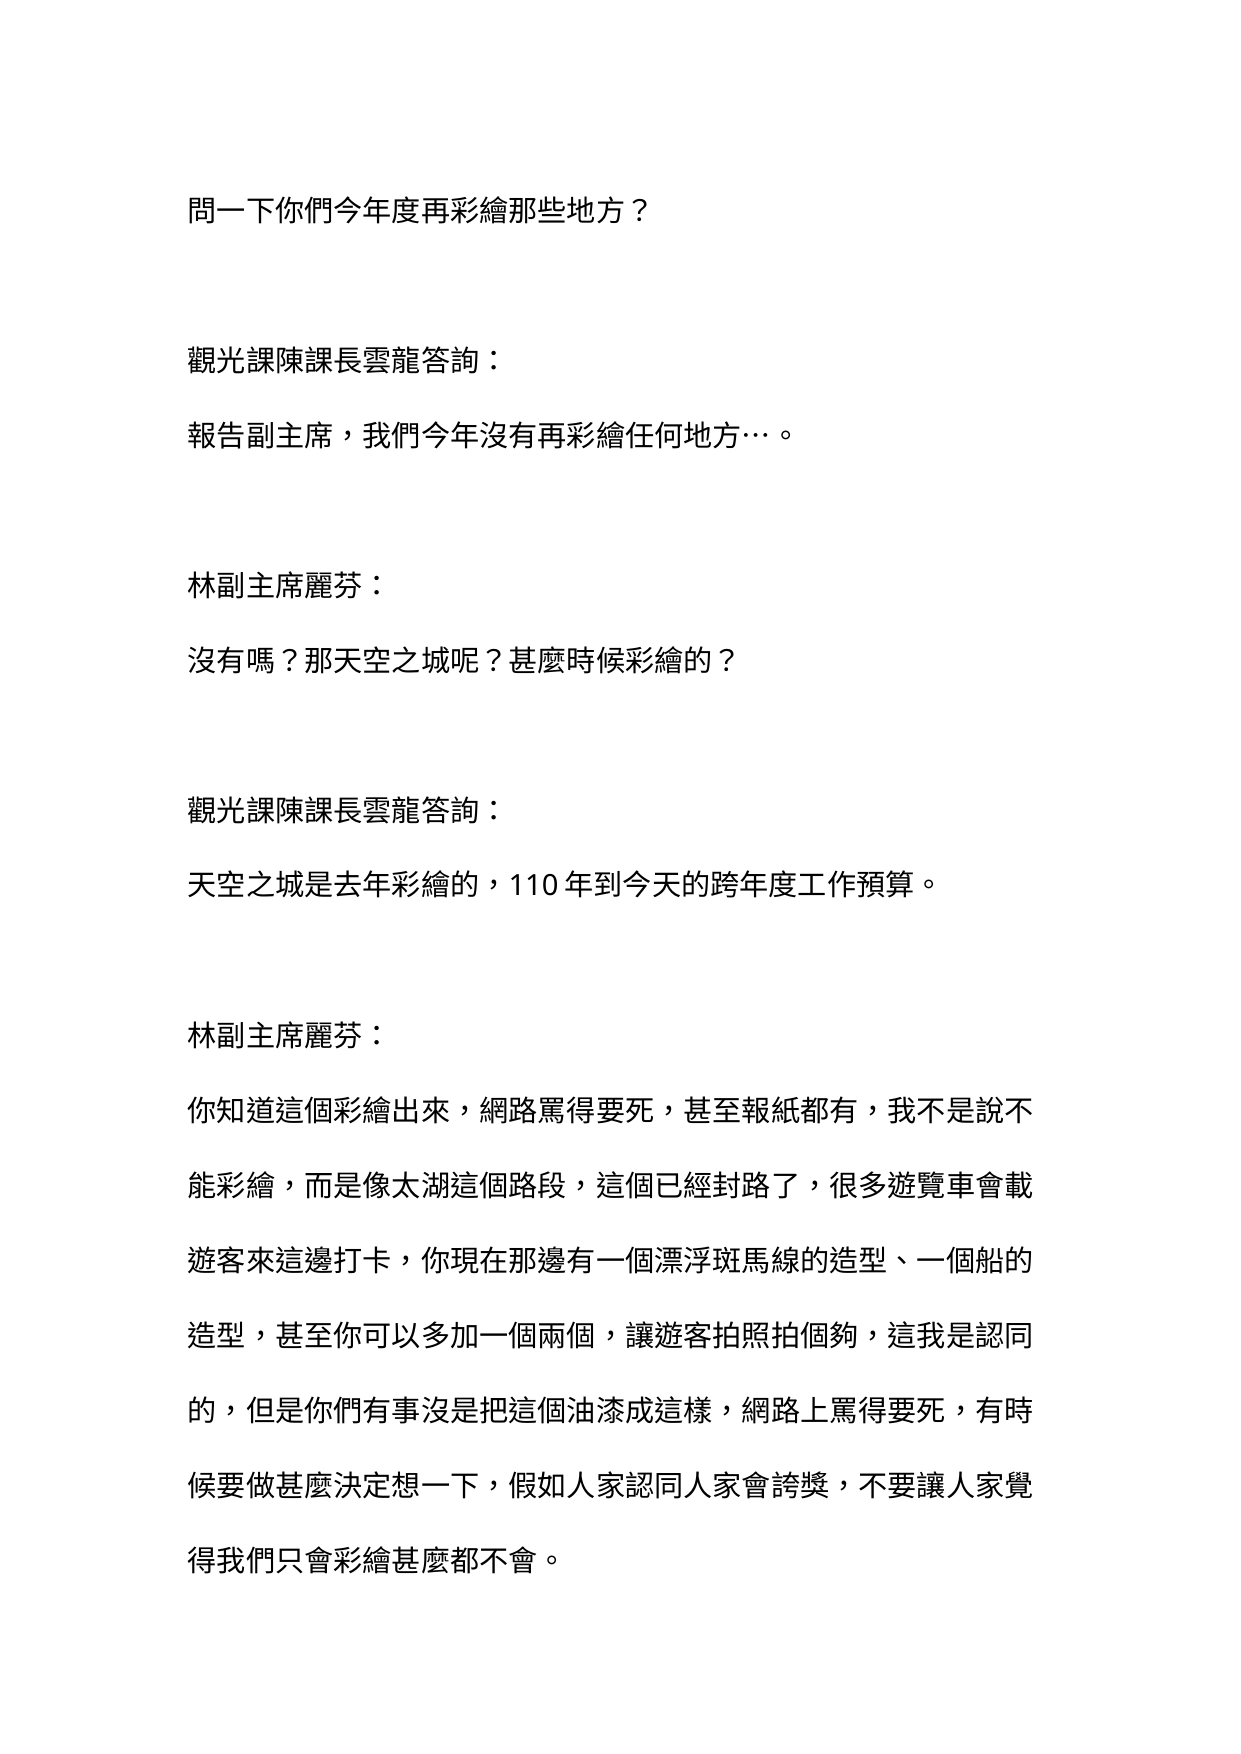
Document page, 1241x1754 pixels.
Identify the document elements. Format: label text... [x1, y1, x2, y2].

text 報告副主席，我們今年沒有再彩繪任何地方…。 [187, 389, 1053, 464]
text 沒有嗎？那天空之城呢？甚麼時候彩繪的？ [187, 614, 1053, 689]
text 你知道這個彩繪出來，網路罵得要死，甚至報紙都有，我不是說不能彩繪，而是像太湖這個路段，這個已經封路了，很多遊覽車會載遊客來這邊打卡，你現在那邊有一個漂浮斑馬線的造型、一個船的造型，甚至你可以多加一個兩個，讓遊客拍照拍個夠，這我是認同的，但是你們有事沒是把這個油漆成這樣，網路上罵得要死，有時候要做甚麼決定想一下，假如人家認同人家會誇獎，不要讓人家覺得我們只會彩繪甚麼都不會。 [187, 1064, 1053, 1589]
text 林副主席麗芬： [187, 539, 1053, 614]
text 林副主席麗芬： [187, 989, 1053, 1064]
text 天空之城是去年彩繪的，110年到今天的跨年度工作預算。 [187, 839, 1053, 914]
text 問一下你們今年度再彩繪那些地方？ [187, 164, 1053, 239]
text 觀光課陳課長雲龍答詢： [187, 764, 1053, 839]
text 觀光課陳課長雲龍答詢： [187, 314, 1053, 389]
